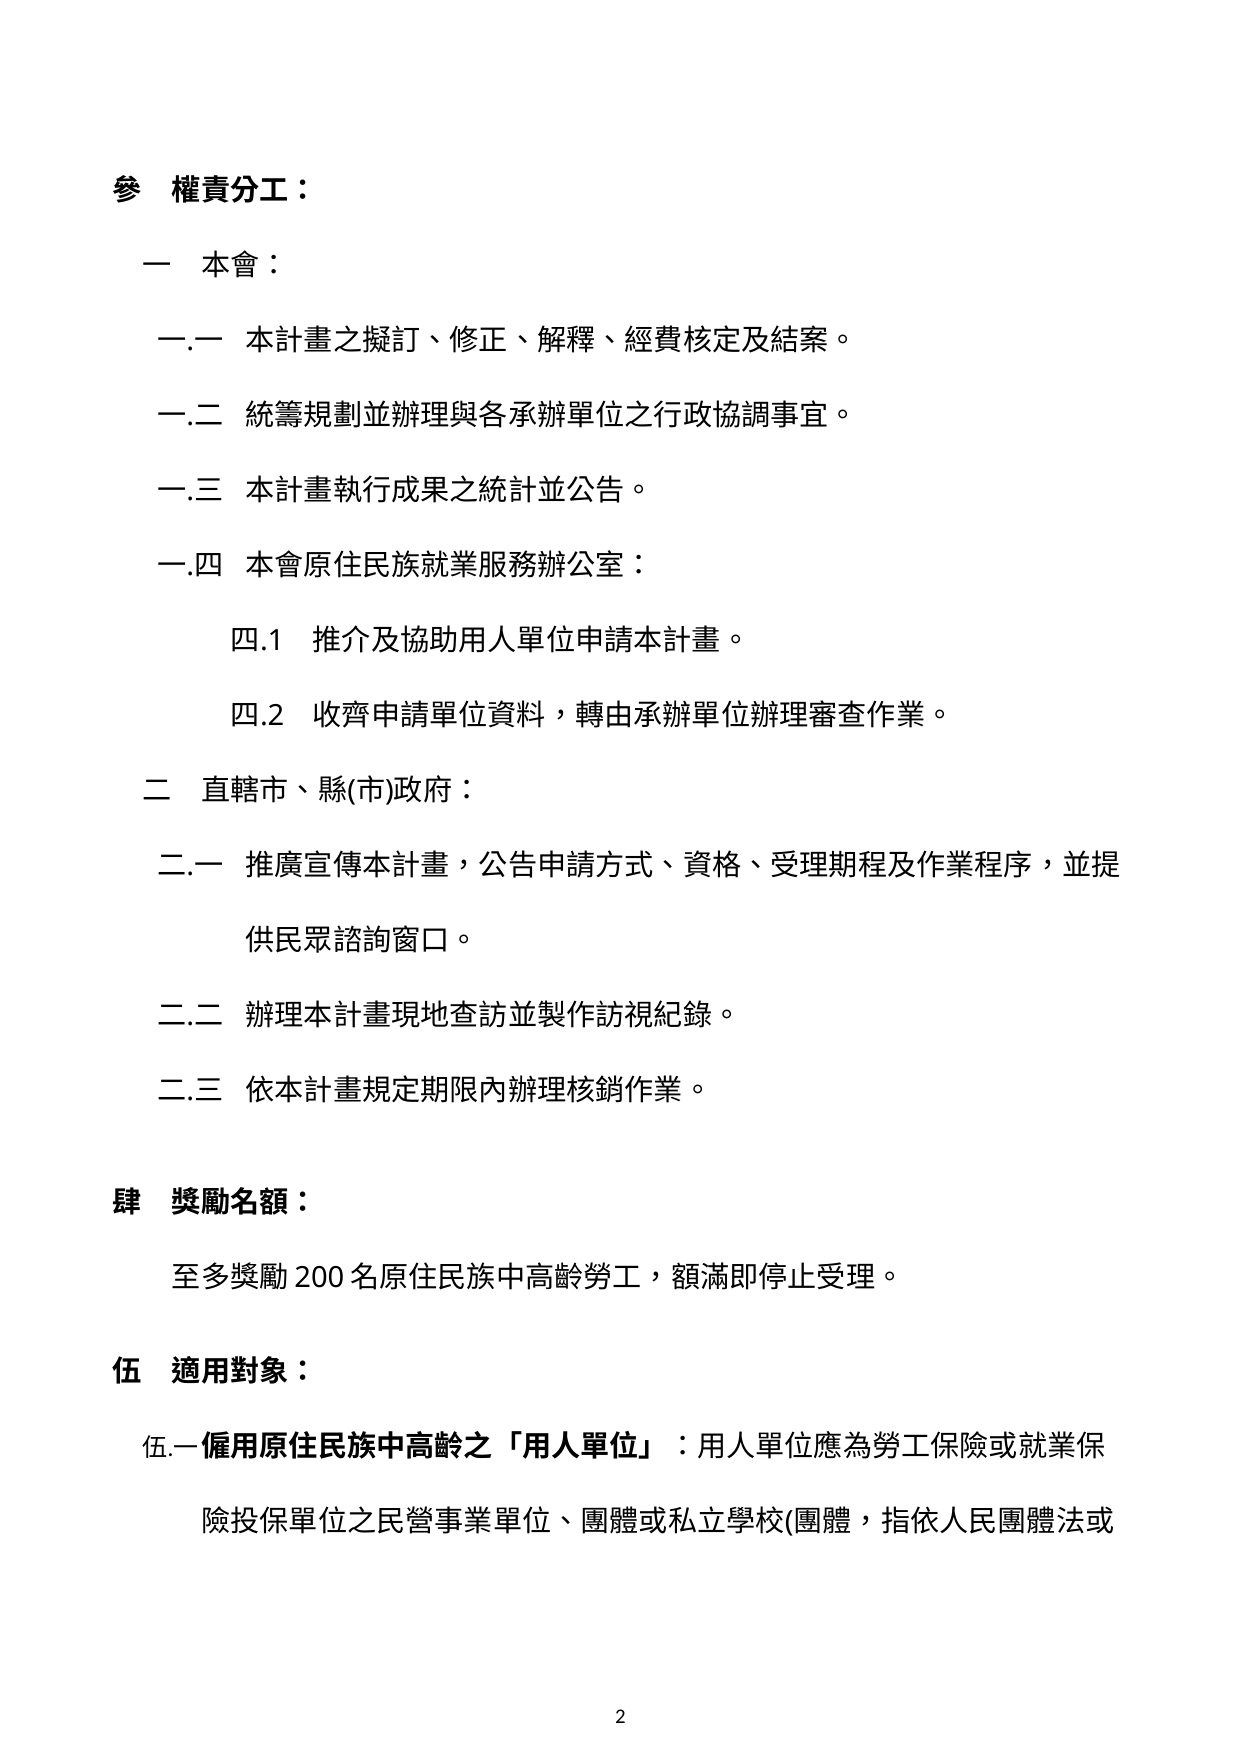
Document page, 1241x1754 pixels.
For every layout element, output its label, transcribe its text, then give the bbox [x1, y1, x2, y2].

list 僱用原住民族中高齡之「用人單位」：用人單位應為勞工保險或就業保險投保單位之民營事業單位、團體或私立學校(團體，指依人民團體法或 [142, 1406, 1128, 1556]
list 本會： [142, 225, 1128, 300]
list 收齊申請單位資料，轉由承辦單位辦理審查作業。 [231, 675, 1128, 750]
list 統籌規劃並辦理與各承辦單位之行政協調事宜。 [157, 375, 1128, 450]
list 獎勵名額： 至多獎勵200名原住民族中高齡勞工，額滿即停止受理。 [112, 1162, 1128, 1312]
list 依本計畫規定期限內辦理核銷作業。 [157, 1050, 1128, 1125]
list 推介及協助用人單位申請本計畫。 [231, 600, 1128, 675]
list 本會原住民族就業服務辦公室： [157, 525, 1128, 600]
list 適用對象： [112, 1331, 1128, 1406]
list 權責分工： [112, 150, 1128, 225]
list 辦理本計畫現地查訪並製作訪視紀錄。 [157, 975, 1128, 1050]
list 直轄市、縣(市)政府： [142, 750, 1128, 825]
list 推廣宣傳本計畫，公告申請方式、資格、受理期程及作業程序，並提供民眾諮詢窗口。 [157, 825, 1128, 975]
list 本計畫執行成果之統計並公告。 [157, 450, 1128, 525]
list 本計畫之擬訂、修正、解釋、經費核定及結案。 [157, 300, 1128, 375]
